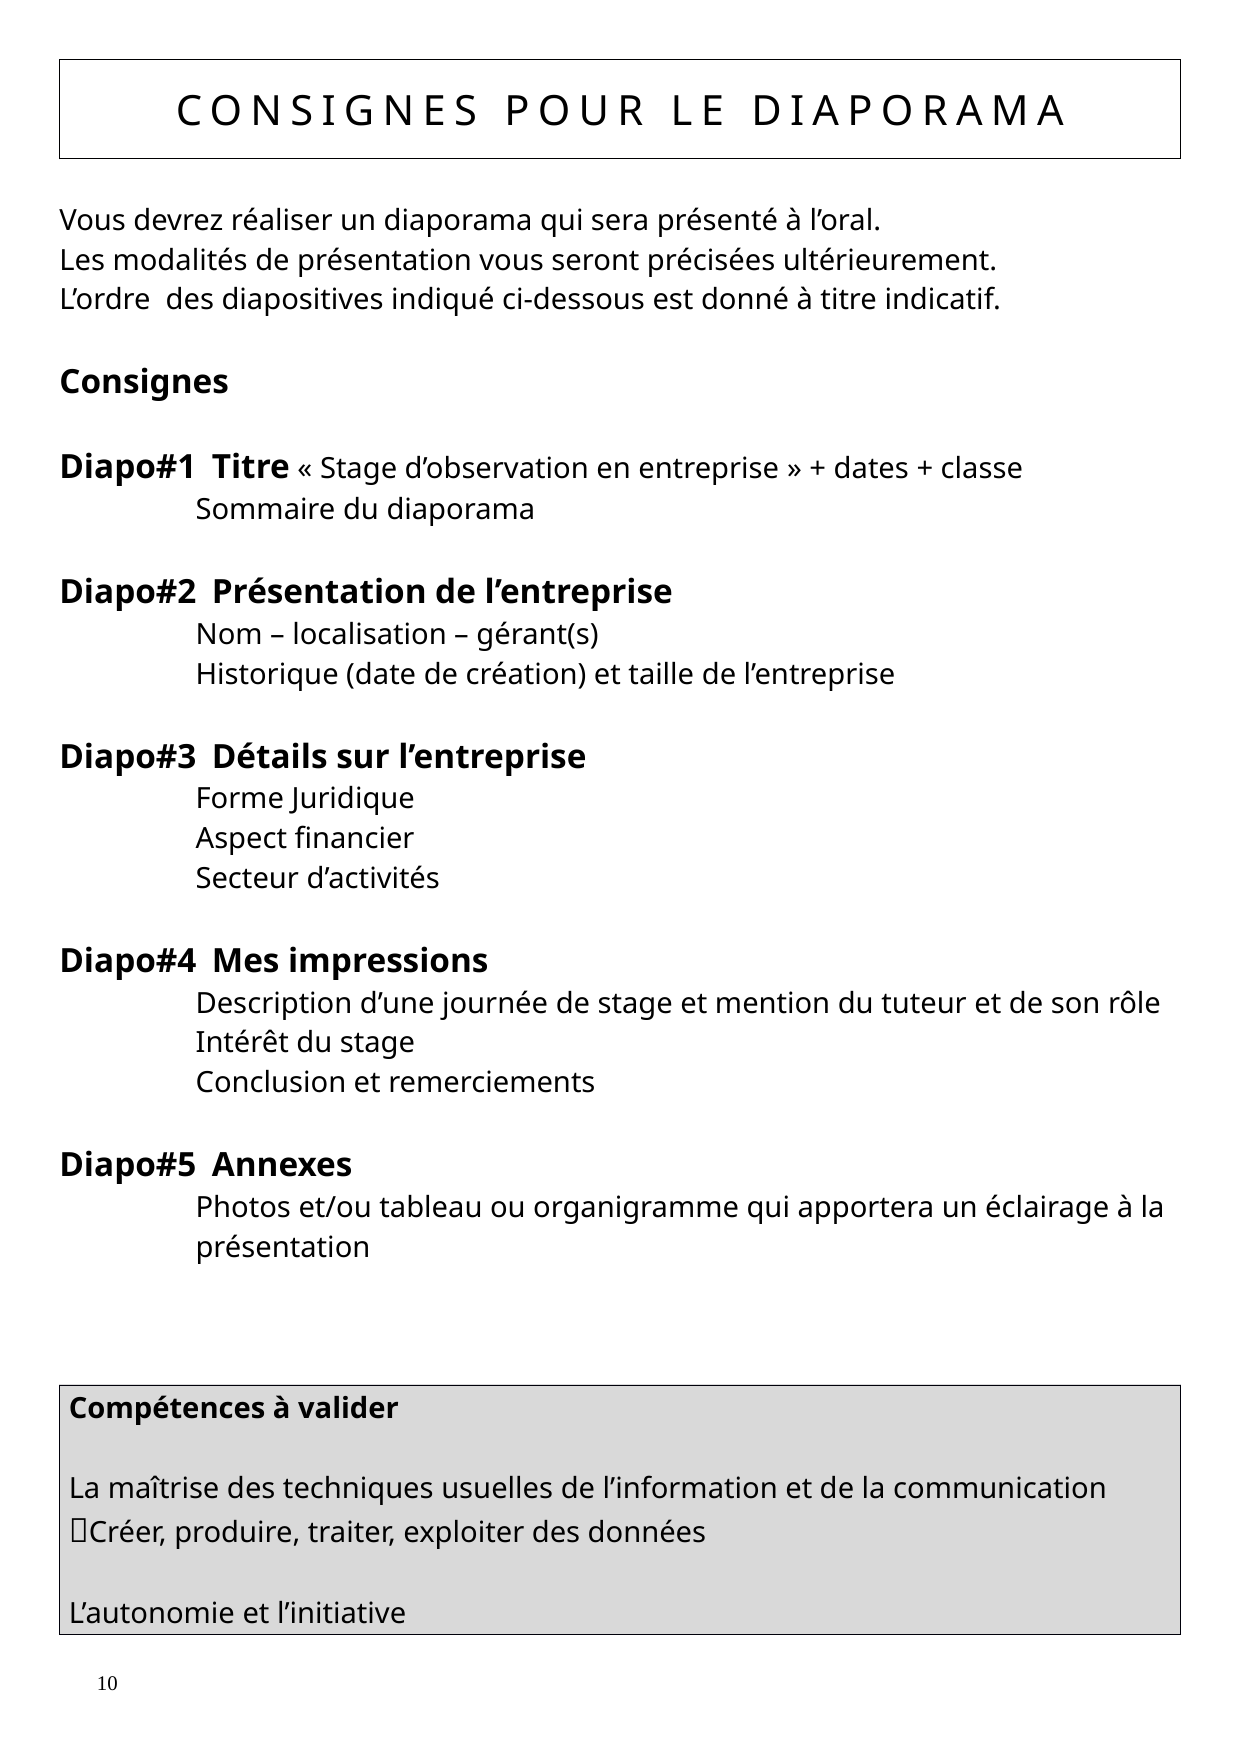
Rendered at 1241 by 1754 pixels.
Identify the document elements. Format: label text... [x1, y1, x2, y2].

text Diapo#4 Mes impressions [59, 937, 1181, 982]
text L’autonomie et l’initiative [60, 1589, 1180, 1634]
text présentation [59, 1226, 1181, 1266]
text Secteur d’activités [59, 857, 1181, 897]
text Compétences à valider [60, 1386, 1180, 1424]
text Intérêt du stage [59, 1022, 1181, 1061]
text Les modalités de présentation vous seront précisées ultérieurement. [59, 239, 1181, 279]
text CONSIGNES POUR LE DIAPORAMA [60, 60, 1180, 158]
text Consignes [59, 358, 1181, 403]
text Diapo#5 Annexes [59, 1141, 1181, 1186]
text Aspect financier [59, 817, 1181, 857]
text L’ordre des diapositives indiqué ci-dessous est donné à titre indicatif. [59, 279, 1181, 318]
text Nom – localisation – gérant(s) [59, 613, 1181, 653]
text Diapo#3 Détails sur l’entreprise [59, 732, 1181, 778]
text Sommaire du diaporama [59, 488, 1181, 528]
text Conclusion et remerciements [59, 1061, 1181, 1101]
text Diapo#2 Présentation de l’entreprise [59, 568, 1181, 613]
text Vous devrez réaliser un diaporama qui sera présenté à l’oral. [59, 199, 1181, 239]
text Créer, produire, traiter, exploiter des données [60, 1504, 1180, 1549]
text Historique (date de création) et taille de l’entreprise [59, 653, 1181, 693]
text Diapo#1 Titre « Stage d’observation en entreprise » + dates + classe [59, 443, 1181, 488]
text Photos et/ou tableau ou organigramme qui apportera un éclairage à la [59, 1186, 1181, 1226]
text La maîtrise des techniques usuelles de l’information et de la communication [60, 1464, 1180, 1504]
text Description d’une journée de stage et mention du tuteur et de son rôle [59, 982, 1181, 1022]
text Forme Juridique [59, 778, 1181, 817]
